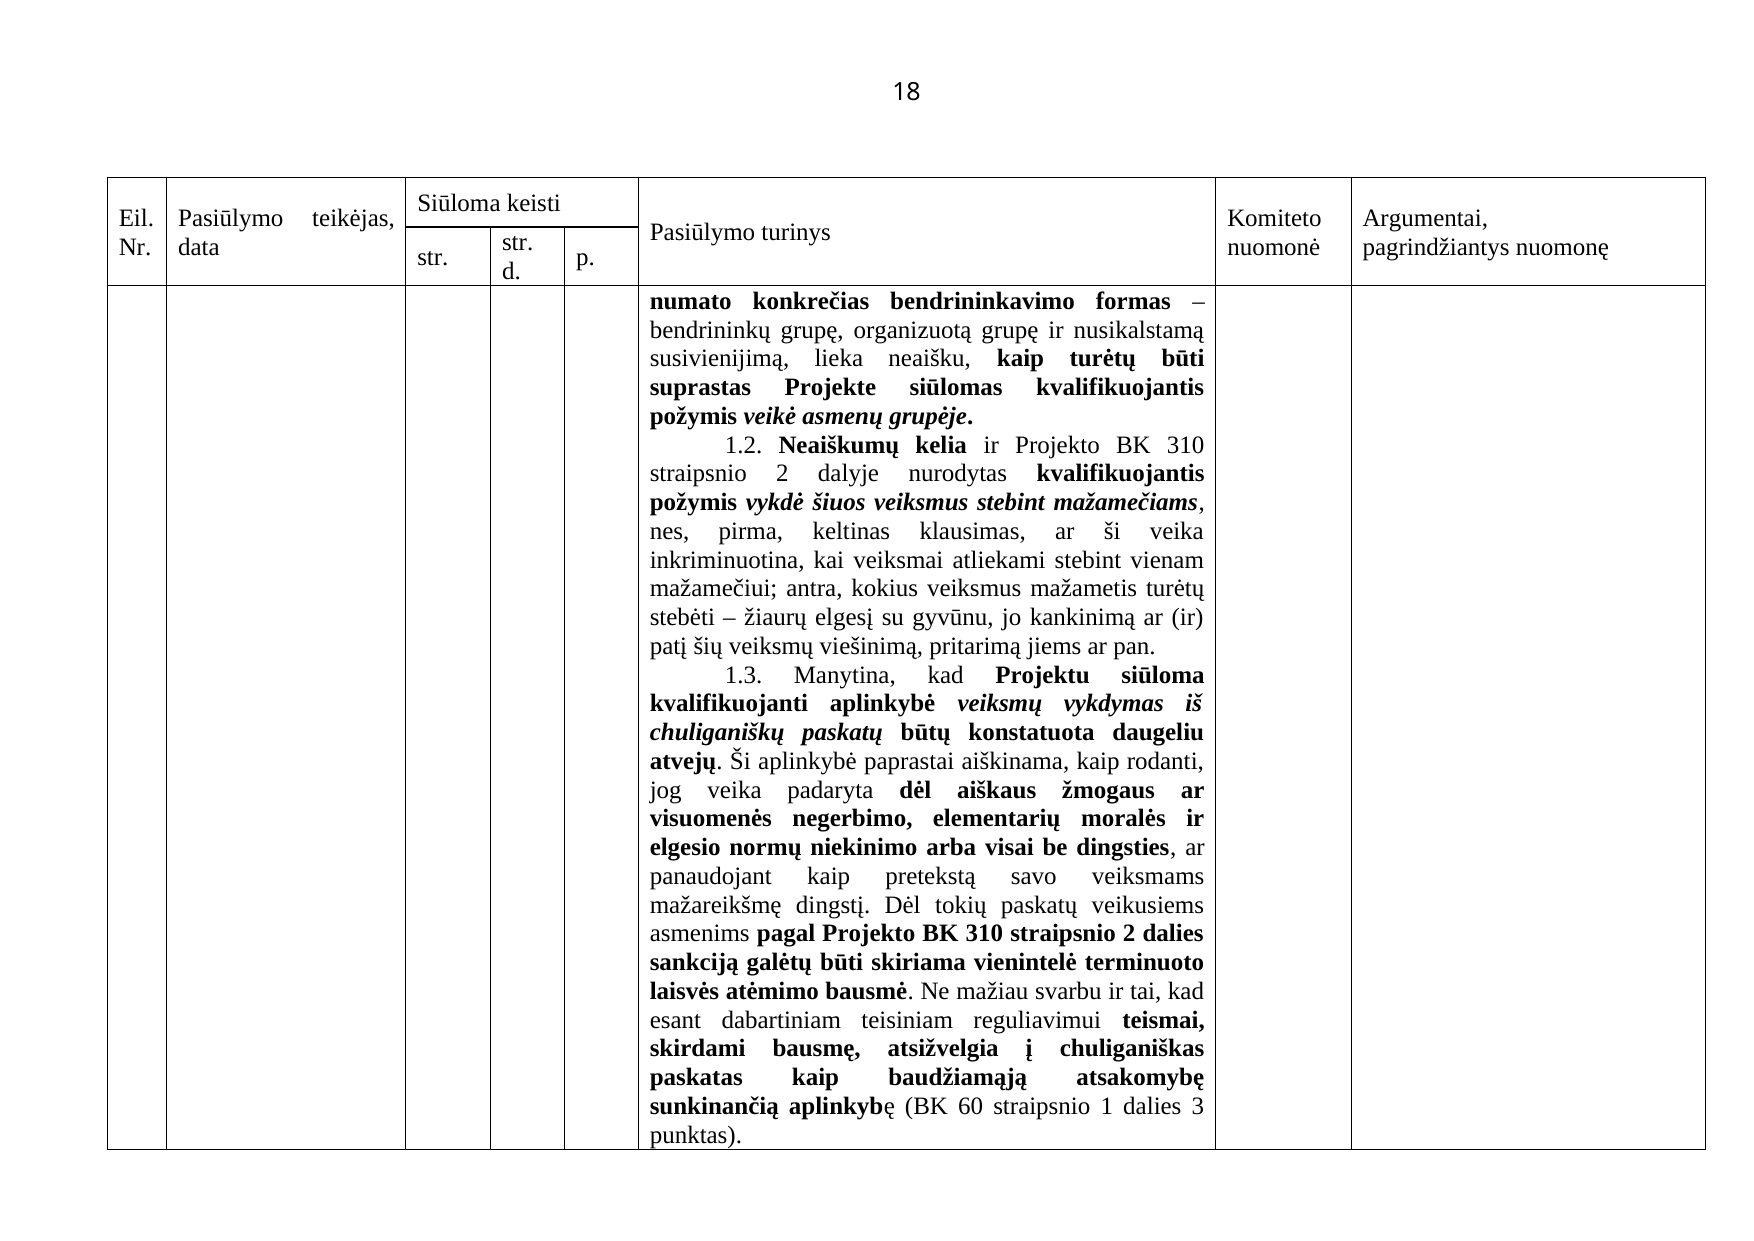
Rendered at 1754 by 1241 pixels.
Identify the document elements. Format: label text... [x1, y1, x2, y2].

table_header Komiteto nuomonė [1216, 178, 1351, 285]
table_header Pasiūlymo teikėjas, data [167, 178, 405, 285]
table_cell [167, 286, 405, 1148]
table_header Pasiūlymo turinys [639, 178, 1215, 285]
table_header Siūloma keisti [406, 178, 638, 226]
table_cell numato konkrečias bendrininkavimo formas – bendrininkų grupę, organizuotą grupę ir nusikalstamą susivienijimą, lieka neaišku, kaip turėtų būti suprastas Projekte siūlomas kvalifikuojantis požymis veikė asmenų grupėje. 1.2. Neaiškumų kelia ir Projekto BK 310 straipsnio 2 dalyje nurodytas kvalifikuojantis požymis vykdė šiuos veiksmus stebint mažamečiams, nes, pirma, keltinas klausimas, ar ši veika inkriminuotina, kai veiksmai atliekami stebint vienam mažamečiui; antra, kokius veiksmus mažametis turėtų stebėti – žiaurų elgesį su gyvūnu, jo kankinimą ar (ir) patį šių veiksmų viešinimą, pritarimą jiems ar pan. 1.3. Manytina, kad Projektu siūloma kvalifikuojanti aplinkybė veiksmų vykdymas iš chuliganiškų paskatų būtų konstatuota daugeliu atvejų. Ši aplinkybė paprastai aiškinama, kaip rodanti, jog veika padaryta dėl aiškaus žmogaus ar visuomenės negerbimo, elementarių moralės ir elgesio normų niekinimo arba visai be dingsties, ar panaudojant kaip pretekstą savo veiksmams mažareikšmę dingstį. Dėl tokių paskatų veikusiems asmenims pagal Projekto BK 310 straipsnio 2 dalies sankciją galėtų būti skiriama vienintelė terminuoto laisvės atėmimo bausmė. Ne mažiau svarbu ir tai, kad esant dabartiniam teisiniam reguliavimui teismai, skirdami bausmę, atsižvelgia į chuliganiškas paskatas kaip baudžiamąją atsakomybę sunkinančią aplinkybę (BK 60 straipsnio 1 dalies 3 punktas). [639, 286, 1215, 1148]
table_cell [108, 286, 166, 1148]
table_cell [491, 286, 564, 1148]
table_header Eil. Nr. [108, 178, 166, 285]
table_cell str. [406, 228, 490, 285]
table_cell [565, 286, 638, 1148]
table_cell p. [565, 228, 638, 285]
table_cell [1216, 286, 1351, 1148]
table_cell [1352, 286, 1705, 1148]
table_cell str. d. [491, 228, 564, 285]
table_header Argumentai, pagrindžiantys nuomonę [1352, 178, 1705, 285]
table_cell [406, 286, 490, 1148]
